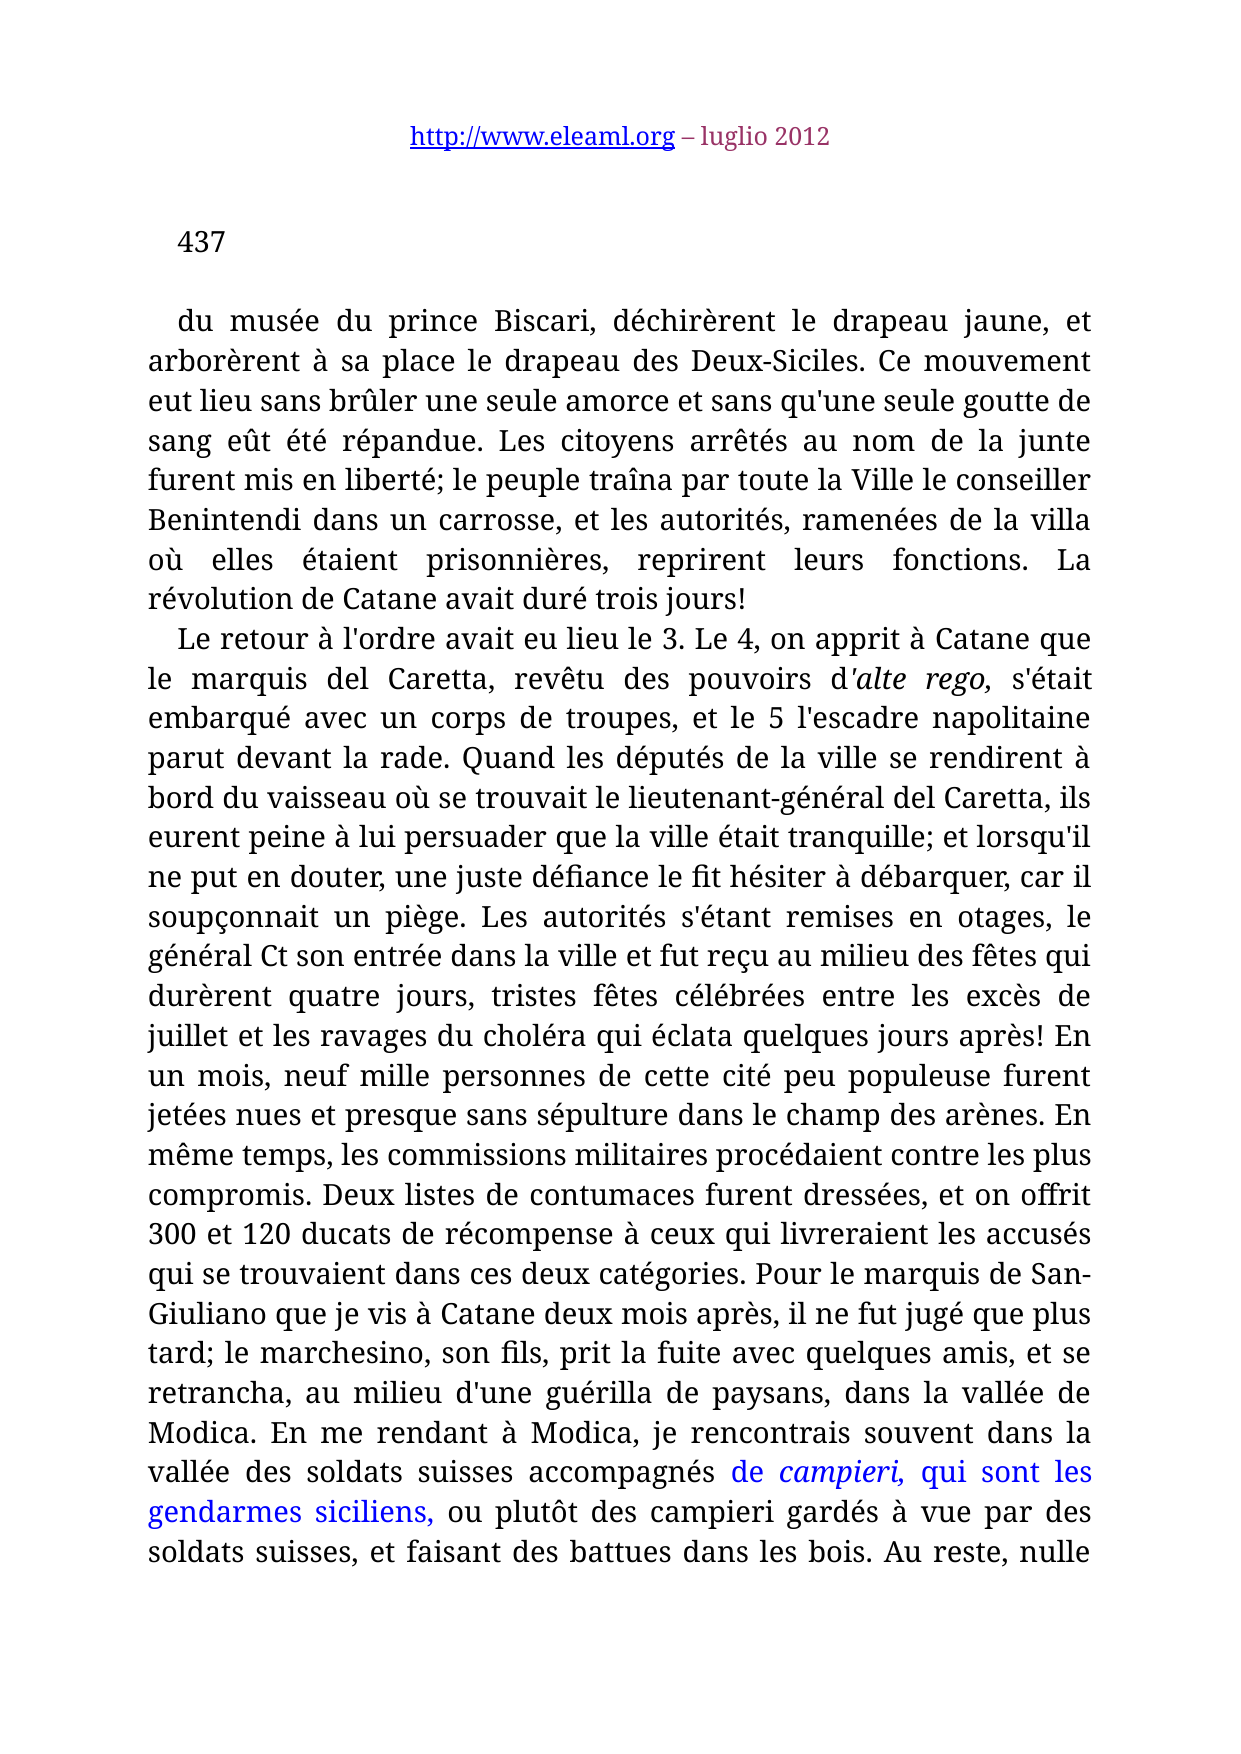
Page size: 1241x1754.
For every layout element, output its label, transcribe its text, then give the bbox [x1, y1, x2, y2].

text Le retour à l'ordre avait eu lieu le 3. Le 4, on apprit à Catane que le marquis del Caretta, revêtu des pouvoirs d'alte rego, s'était embarqué avec un corps de troupes, et le 5 l'escadre napolitaine parut devant la rade. Quand les députés de la ville se rendirent à bord du vaisseau où se trouvait le lieutenant-général del Caretta, ils eurent peine à lui persuader que la ville était tranquille; et lorsqu'il ne put en douter, une juste défiance le fit hésiter à débarquer, car il soupçonnait un piège. Les autorités s'étant remises en otages, le général Ct son entrée dans la ville et fut reçu au milieu des fêtes qui durèrent quatre jours, tristes fêtes célébrées entre les excès de juillet et les ravages du choléra qui éclata quelques jours après! En un mois, neuf mille personnes de cette cité peu populeuse furent jetées nues et presque sans sépulture dans le champ des arènes. En même temps, les commissions militaires procédaient contre les plus compromis. Deux listes de contumaces furent dressées, et on offrit 300 et 120 ducats de récompense à ceux qui livreraient les accusés qui se trouvaient dans ces deux catégories. Pour le marquis de San-Giuliano que je vis à Catane deux mois après, il ne fut jugé que plus tard; le marchesino, son fils, prit la fuite avec quelques amis, et se retrancha, au milieu d'une guérilla de paysans, dans la vallée de Modica. En me rendant à Modica, je rencontrais souvent dans la vallée des soldats suisses accompagnés de campieri, qui sont les gendarmes siciliens, ou plutôt des campieri gardés à vue par des soldats suisses, et faisant des battues dans les bois. Au reste, nulle [148, 618, 1093, 1571]
text du musée du prince Biscari, déchirèrent le drapeau jaune, et arborèrent à sa place le drapeau des Deux-Siciles. Ce mouvement eut lieu sans brûler une seule amorce et sans qu'une seule goutte de sang eût été répandue. Les citoyens arrêtés au nom de la junte furent mis en liberté; le peuple traîna par toute la Ville le conseiller Benintendi dans un carrosse, et les autorités, ramenées de la villa où elles étaient prisonnières, reprirent leurs fonctions. La révolution de Catane avait duré trois jours! [148, 301, 1093, 618]
text 437 [148, 221, 1093, 261]
